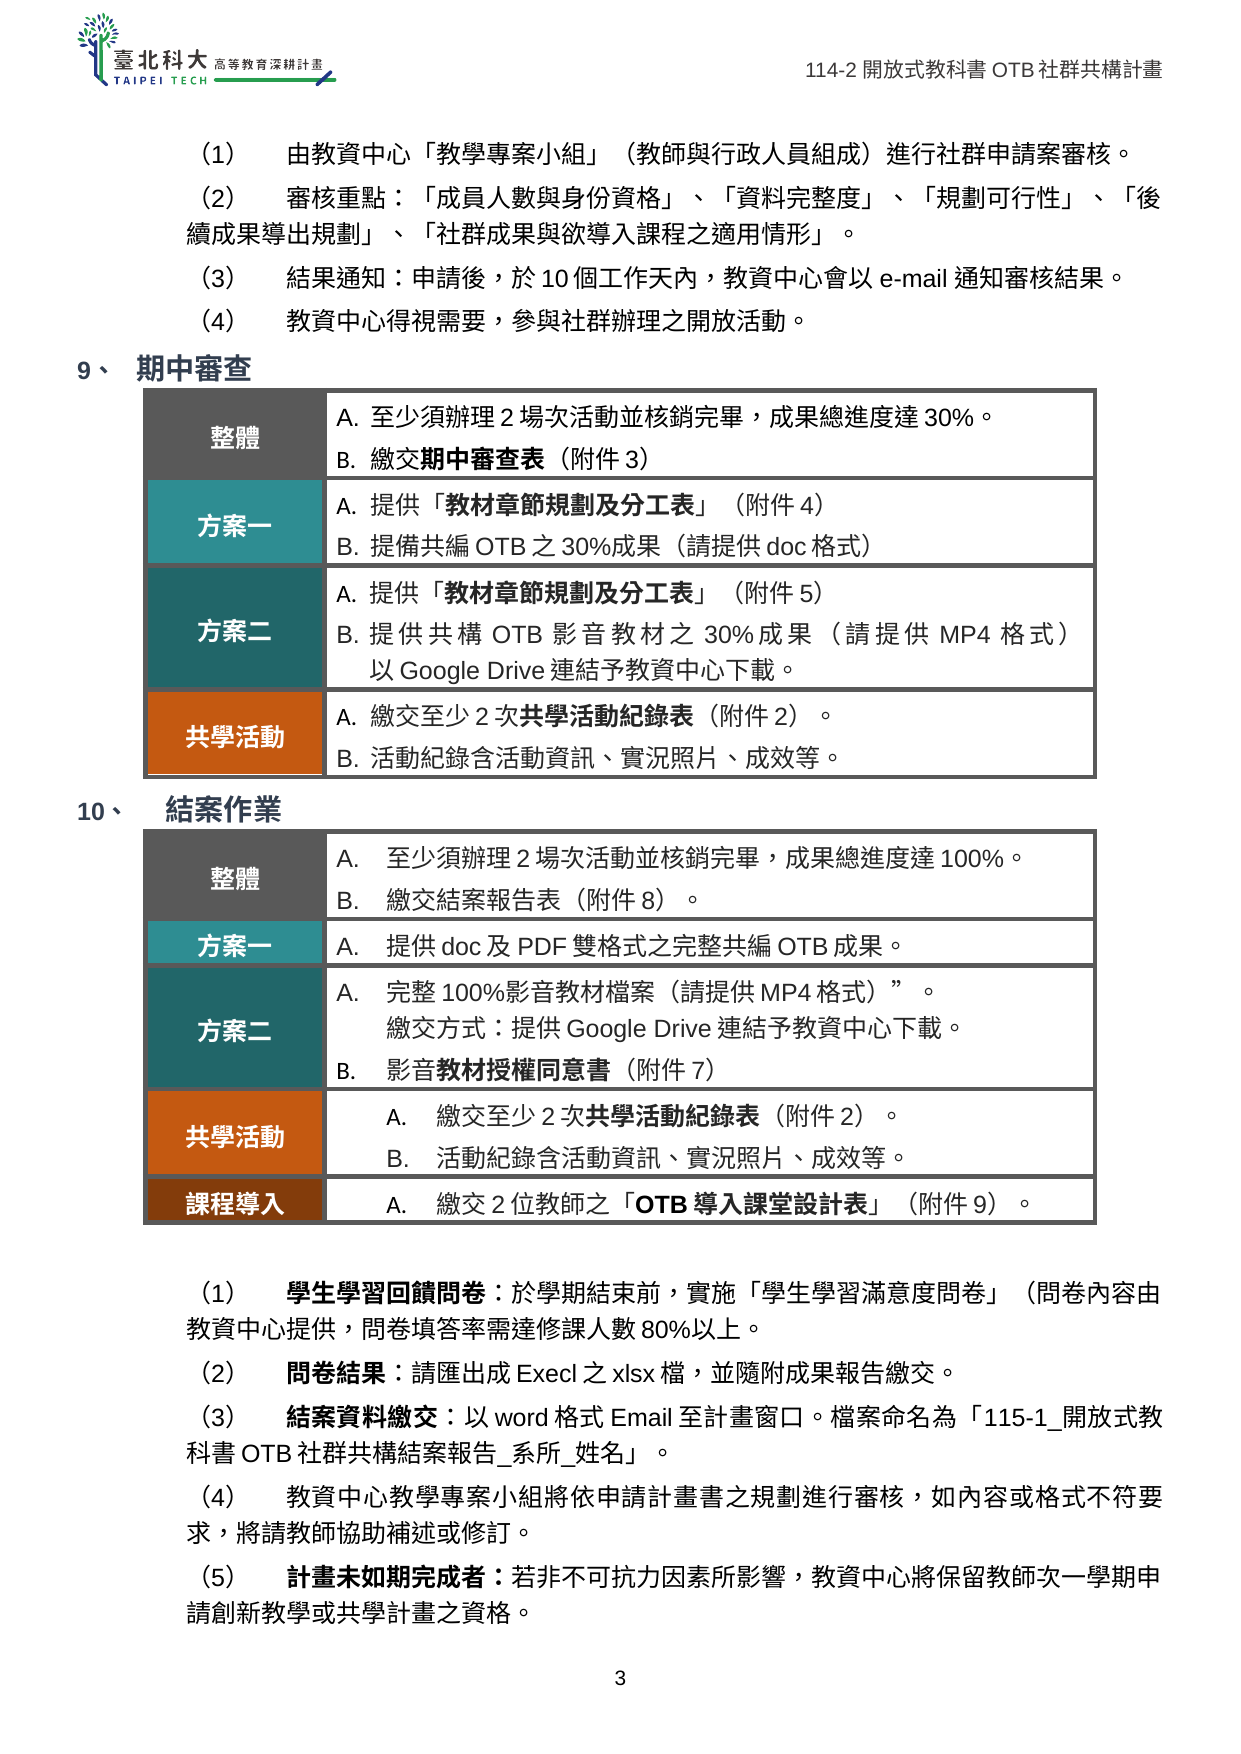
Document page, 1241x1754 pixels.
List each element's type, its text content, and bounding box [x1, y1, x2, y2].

list 問卷結果：請匯出成Execl之xlsx檔，並隨附成果報告繳交。 [186, 1354, 1163, 1390]
table_cell 繳交2位教師之「OTB導入課堂設計表」（附件9）。 [327, 1179, 1093, 1220]
list 結案資料繳交：以word格式Email至計畫窗口。檔案命名為「115-1_開放式教科書OTB社群共構結案報告_系所_姓名」。 [186, 1397, 1163, 1470]
table_cell 方案一 [148, 921, 322, 963]
list 結案作業 [77, 787, 1163, 829]
list 期中審查 [77, 346, 1163, 388]
list 計畫未如期完成者：若非不可抗力因素所影響，教資中心將保留教師次一學期申請創新教學或共學計畫之資格。 [186, 1557, 1163, 1630]
table_header 整體 [148, 834, 322, 917]
list 教資中心教學專案小組將依申請計畫書之規劃進行審核，如內容或格式不符要求，將請教師協助補述或修訂。 [186, 1477, 1163, 1550]
table_header 整體 [148, 393, 322, 476]
table_cell 提供doc及 PDF雙格式之完整共編OTB成果。 [327, 921, 1093, 963]
table_header 至少須辦理2場次活動並核銷完畢，成果總進度達30%。 繳交期中審查表（附件3） [327, 393, 1093, 476]
list 結果通知：申請後，於10個工作天內，教資中心會以 e-mail 通知審核結果。 [186, 258, 1163, 294]
table_cell 繳交至少2次共學活動紀錄表（附件2）。 活動紀錄含活動資訊、實況照片、成效等。 [327, 692, 1093, 774]
table_cell 提供「教材章節規劃及分工表」（附件4） 提備共編OTB之30%成果（請提供doc格式） [327, 480, 1093, 563]
table_header 至少須辦理2場次活動並核銷完畢，成果總進度達100%。 繳交結案報告表（附件8）。 [327, 834, 1093, 917]
table_cell 方案一 [148, 480, 322, 563]
list 審核重點：「成員人數與身份資格」、「資料完整度」、「規劃可行性」、「後續成果導出規劃」、「社群成果與欲導入課程之適用情形」。 [186, 178, 1163, 251]
table_cell 課程導入 [148, 1179, 322, 1220]
table_cell 方案二 [148, 568, 322, 687]
table_cell 繳交至少2次共學活動紀錄表（附件2）。 活動紀錄含活動資訊、實況照片、成效等。 [327, 1091, 1093, 1174]
table_cell 提供「教材章節規劃及分工表」（附件5） 提供共構OTB影音教材之30%成果（請提供MP4格式） 以Google Drive連結予教資中心下載。 [327, 568, 1093, 687]
table_cell 共學活動 [148, 1091, 322, 1174]
table_cell 完整100%影音教材檔案（請提供MP4格式）”。 繳交方式：提供Google Drive連結予教資中心下載。 影音教材授權同意書（附件7） [327, 968, 1093, 1087]
table_cell 方案二 [148, 968, 322, 1087]
list 學生學習回饋問卷：於學期結束前，實施「學生學習滿意度問卷」（問卷內容由教資中心提供，問卷填答率需達修課人數80%以上。 [186, 1274, 1163, 1346]
list 由教資中心「教學專案小組」（教師與行政人員組成）進行社群申請案審核。 [186, 134, 1163, 171]
list 教資中心得視需要，參與社群辦理之開放活動。 [186, 302, 1163, 338]
table_cell 共學活動 [148, 692, 322, 774]
